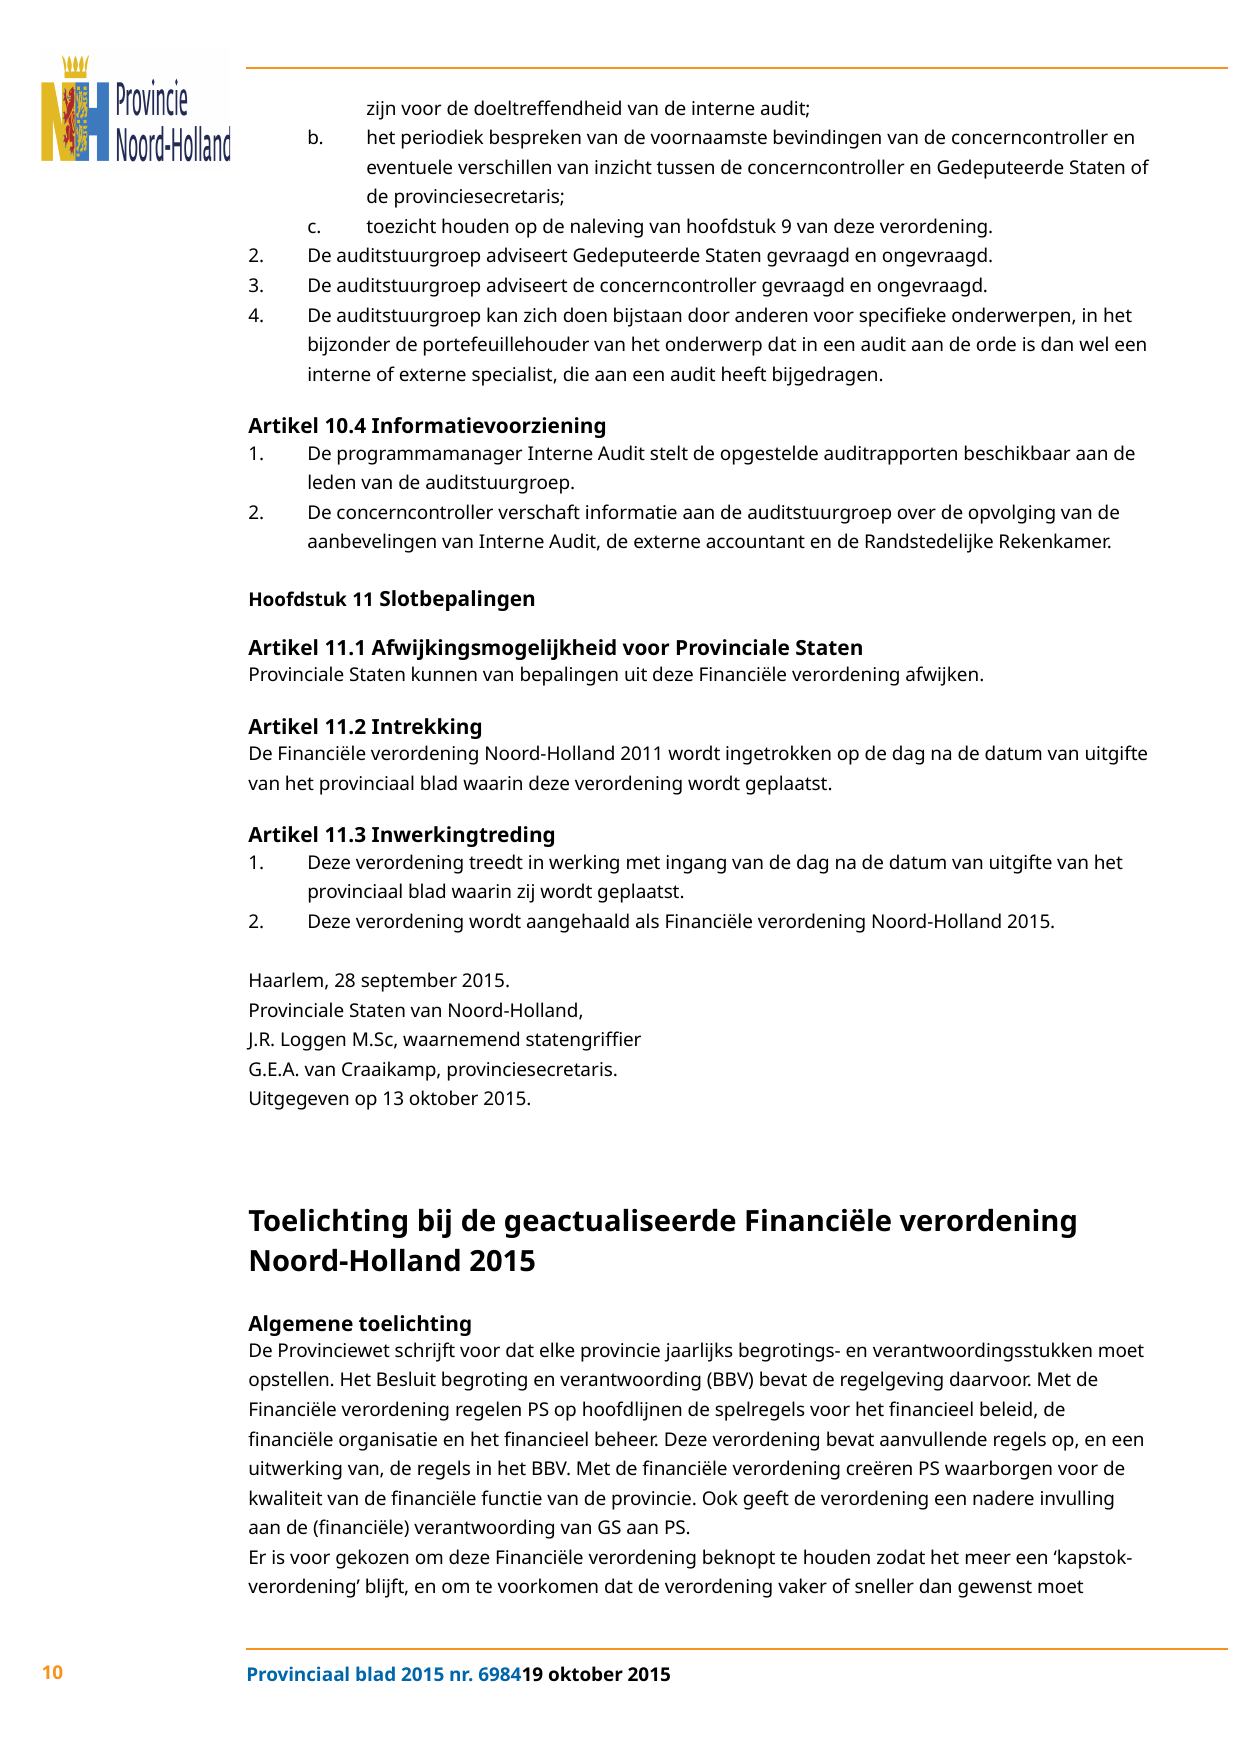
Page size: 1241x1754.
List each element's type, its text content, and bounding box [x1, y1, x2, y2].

list het periodiek bespreken van de voornaamste bevindingen van de concerncontroller en eventuele verschillen van inzicht tussen de concerncontroller en Gedeputeerde Staten of de provinciesecretaris; [307, 124, 1152, 209]
text J.R. Loggen M.Sc, waarnemend statengriffier [248, 1026, 1152, 1052]
text Hoofdstuk 11 Slotbepalingen [248, 584, 1152, 612]
list De auditstuurgroep adviseert Gedeputeerde Staten gevraagd en ongevraagd. [248, 243, 1152, 268]
picture [41, 47, 231, 172]
text Haarlem, 28 september 2015. [248, 967, 1152, 993]
text Algemene toelichting [248, 1309, 1152, 1337]
text De Financiële verordening Noord-Holland 2011 wordt ingetrokken op de dag na de datum van uitgifte van het provinciaal blad waarin deze verordening wordt geplaatst. [248, 741, 1152, 796]
list De programmamanager Interne Audit stelt de opgestelde auditrapporten beschikbaar aan de leden van de auditstuurgroep. [248, 440, 1152, 495]
text Uitgegeven op 13 oktober 2015. [248, 1086, 1152, 1111]
text G.E.A. van Craaikamp, provinciesecretaris. [248, 1056, 1152, 1082]
list De concerncontroller verschaft informatie aan de auditstuurgroep over de opvolging van de aanbevelingen van Interne Audit, de externe accountant en de Randstedelijke Rekenkamer. [248, 499, 1152, 554]
list zijn voor de doeltreffendheid van de interne audit; [307, 95, 1152, 121]
list Deze verordening treedt in werking met ingang van de dag na de datum van uitgifte van het provinciaal blad waarin zij wordt geplaatst. [248, 849, 1152, 904]
list De auditstuurgroep kan zich doen bijstaan door anderen voor specifieke onderwerpen, in het bijzonder de portefeuillehouder van het onderwerp dat in een audit aan de orde is dan wel een interne of externe specialist, die aan een audit heeft bijgedragen. [248, 302, 1152, 387]
text Toelichting bij de geactualiseerde Financiële verordening Noord-Holland 2015 [248, 1200, 1152, 1279]
list toezicht houden op de naleving van hoofdstuk 9 van deze verordening. [307, 213, 1152, 239]
list De auditstuurgroep adviseert de concerncontroller gevraagd en ongevraagd. [248, 272, 1152, 298]
text Artikel 10.4 Informatievoorziening [248, 411, 1152, 440]
text Artikel 11.2 Intrekking [248, 712, 1152, 741]
text Artikel 11.3 Inwerkingtreding [248, 821, 1152, 849]
list Deze verordening wordt aangehaald als Financiële verordening Noord-Holland 2015. [248, 908, 1152, 934]
text Provinciale Staten kunnen van bepalingen uit deze Financiële verordening afwijken. [248, 662, 1152, 687]
text Provinciale Staten van Noord-Holland, [248, 997, 1152, 1023]
text De Provinciewet schrijft voor dat elke provincie jaarlijks begrotings- en verantwoordingsstukken moet opstellen. Het Besluit begroting en verantwoording (BBV) bevat de regelgeving daarvoor. Met de Financiële verordening regelen PS op hoofdlijnen de spelregels voor het financieel beleid, de financiële organisatie en het financieel beheer. Deze verordening bevat aanvullende regels op, en een uitwerking van, de regels in het BBV. Met de financiële verordening creëren PS waarborgen voor de kwaliteit van de financiële functie van de provincie. Ook geeft de verordening een nadere invulling aan de (financiële) verantwoording van GS aan PS. [248, 1337, 1152, 1540]
text Er is voor gekozen om deze Financiële verordening beknopt te houden zodat het meer een ‘kapstok-verordening’ blijft, en om te voorkomen dat de verordening vaker of sneller dan gewenst moet [248, 1544, 1152, 1599]
text Artikel 11.1 Afwijkingsmogelijkheid voor Provinciale Staten [248, 633, 1152, 662]
